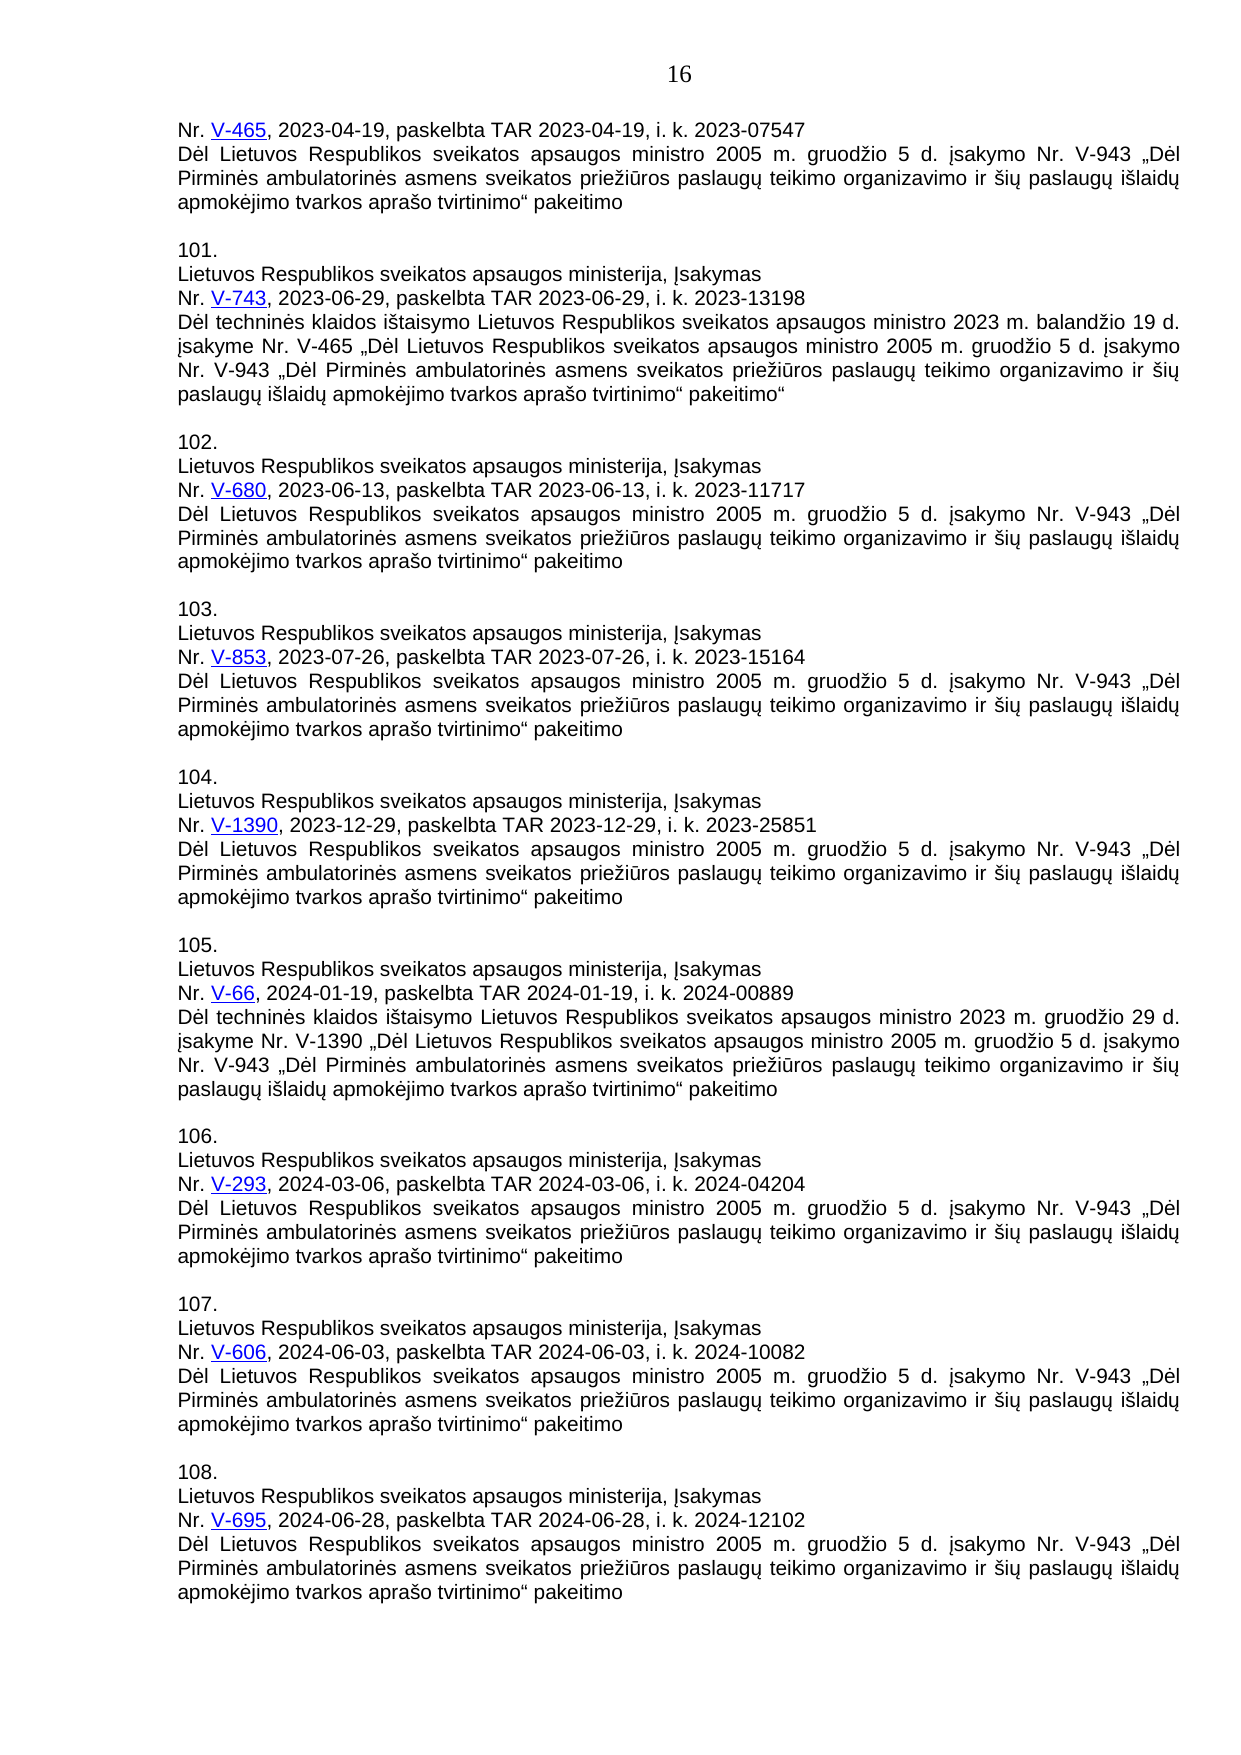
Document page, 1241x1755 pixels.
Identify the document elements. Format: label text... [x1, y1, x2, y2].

text Nr. V-66, 2024-01-19, paskelbta TAR 2024-01-19, i. k. 2024-00889 [177, 981, 1181, 1004]
text 101. [177, 238, 1181, 262]
text 105. [177, 933, 1181, 957]
text Lietuvos Respublikos sveikatos apsaugos ministerija, Įsakymas [177, 453, 1181, 477]
text Dėl techninės klaidos ištaisymo Lietuvos Respublikos sveikatos apsaugos ministro 2023 m. balandžio 19 d. įsakyme Nr. V-465 „Dėl Lietuvos Respublikos sveikatos apsaugos ministro 2005 m. gruodžio 5 d. įsakymo Nr. V-943 „Dėl Pirminės ambulatorinės asmens sveikatos priežiūros paslaugų teikimo organizavimo ir šių paslaugų išlaidų apmokėjimo tvarkos aprašo tvirtinimo“ pakeitimo“ [177, 310, 1181, 406]
text Lietuvos Respublikos sveikatos apsaugos ministerija, Įsakymas [177, 789, 1181, 813]
text 104. [177, 765, 1181, 789]
text Lietuvos Respublikos sveikatos apsaugos ministerija, Įsakymas [177, 262, 1181, 286]
text Dėl techninės klaidos ištaisymo Lietuvos Respublikos sveikatos apsaugos ministro 2023 m. gruodžio 29 d. įsakyme Nr. V-1390 „Dėl Lietuvos Respublikos sveikatos apsaugos ministro 2005 m. gruodžio 5 d. įsakymo Nr. V-943 „Dėl Pirminės ambulatorinės asmens sveikatos priežiūros paslaugų teikimo organizavimo ir šių paslaugų išlaidų apmokėjimo tvarkos aprašo tvirtinimo“ pakeitimo [177, 1004, 1181, 1100]
text 103. [177, 597, 1181, 621]
text Nr. V-465, 2023-04-19, paskelbta TAR 2023-04-19, i. k. 2023-07547 [177, 118, 1181, 142]
text Nr. V-853, 2023-07-26, paskelbta TAR 2023-07-26, i. k. 2023-15164 [177, 645, 1181, 669]
text Dėl Lietuvos Respublikos sveikatos apsaugos ministro 2005 m. gruodžio 5 d. įsakymo Nr. V-943 „Dėl Pirminės ambulatorinės asmens sveikatos priežiūros paslaugų teikimo organizavimo ir šių paslaugų išlaidų apmokėjimo tvarkos aprašo tvirtinimo“ pakeitimo [177, 501, 1181, 573]
text Dėl Lietuvos Respublikos sveikatos apsaugos ministro 2005 m. gruodžio 5 d. įsakymo Nr. V-943 „Dėl Pirminės ambulatorinės asmens sveikatos priežiūros paslaugų teikimo organizavimo ir šių paslaugų išlaidų apmokėjimo tvarkos aprašo tvirtinimo“ pakeitimo [177, 669, 1181, 741]
text Lietuvos Respublikos sveikatos apsaugos ministerija, Įsakymas [177, 1484, 1181, 1508]
text Nr. V-1390, 2023-12-29, paskelbta TAR 2023-12-29, i. k. 2023-25851 [177, 813, 1181, 837]
text 108. [177, 1460, 1181, 1484]
text Lietuvos Respublikos sveikatos apsaugos ministerija, Įsakymas [177, 1148, 1181, 1172]
text Nr. V-743, 2023-06-29, paskelbta TAR 2023-06-29, i. k. 2023-13198 [177, 286, 1181, 310]
text Dėl Lietuvos Respublikos sveikatos apsaugos ministro 2005 m. gruodžio 5 d. įsakymo Nr. V-943 „Dėl Pirminės ambulatorinės asmens sveikatos priežiūros paslaugų teikimo organizavimo ir šių paslaugų išlaidų apmokėjimo tvarkos aprašo tvirtinimo“ pakeitimo [177, 1364, 1181, 1436]
text 102. [177, 429, 1181, 453]
text Lietuvos Respublikos sveikatos apsaugos ministerija, Įsakymas [177, 957, 1181, 981]
text Nr. V-293, 2024-03-06, paskelbta TAR 2024-03-06, i. k. 2024-04204 [177, 1172, 1181, 1196]
text Dėl Lietuvos Respublikos sveikatos apsaugos ministro 2005 m. gruodžio 5 d. įsakymo Nr. V-943 „Dėl Pirminės ambulatorinės asmens sveikatos priežiūros paslaugų teikimo organizavimo ir šių paslaugų išlaidų apmokėjimo tvarkos aprašo tvirtinimo“ pakeitimo [177, 837, 1181, 909]
text Nr. V-680, 2023-06-13, paskelbta TAR 2023-06-13, i. k. 2023-11717 [177, 477, 1181, 501]
text Lietuvos Respublikos sveikatos apsaugos ministerija, Įsakymas [177, 621, 1181, 645]
text 106. [177, 1124, 1181, 1148]
text Dėl Lietuvos Respublikos sveikatos apsaugos ministro 2005 m. gruodžio 5 d. įsakymo Nr. V-943 „Dėl Pirminės ambulatorinės asmens sveikatos priežiūros paslaugų teikimo organizavimo ir šių paslaugų išlaidų apmokėjimo tvarkos aprašo tvirtinimo“ pakeitimo [177, 1532, 1181, 1603]
text 107. [177, 1292, 1181, 1316]
text Nr. V-606, 2024-06-03, paskelbta TAR 2024-06-03, i. k. 2024-10082 [177, 1340, 1181, 1364]
text Dėl Lietuvos Respublikos sveikatos apsaugos ministro 2005 m. gruodžio 5 d. įsakymo Nr. V-943 „Dėl Pirminės ambulatorinės asmens sveikatos priežiūros paslaugų teikimo organizavimo ir šių paslaugų išlaidų apmokėjimo tvarkos aprašo tvirtinimo“ pakeitimo [177, 142, 1181, 214]
text Lietuvos Respublikos sveikatos apsaugos ministerija, Įsakymas [177, 1316, 1181, 1340]
text Dėl Lietuvos Respublikos sveikatos apsaugos ministro 2005 m. gruodžio 5 d. įsakymo Nr. V-943 „Dėl Pirminės ambulatorinės asmens sveikatos priežiūros paslaugų teikimo organizavimo ir šių paslaugų išlaidų apmokėjimo tvarkos aprašo tvirtinimo“ pakeitimo [177, 1196, 1181, 1268]
text Nr. V-695, 2024-06-28, paskelbta TAR 2024-06-28, i. k. 2024-12102 [177, 1508, 1181, 1532]
